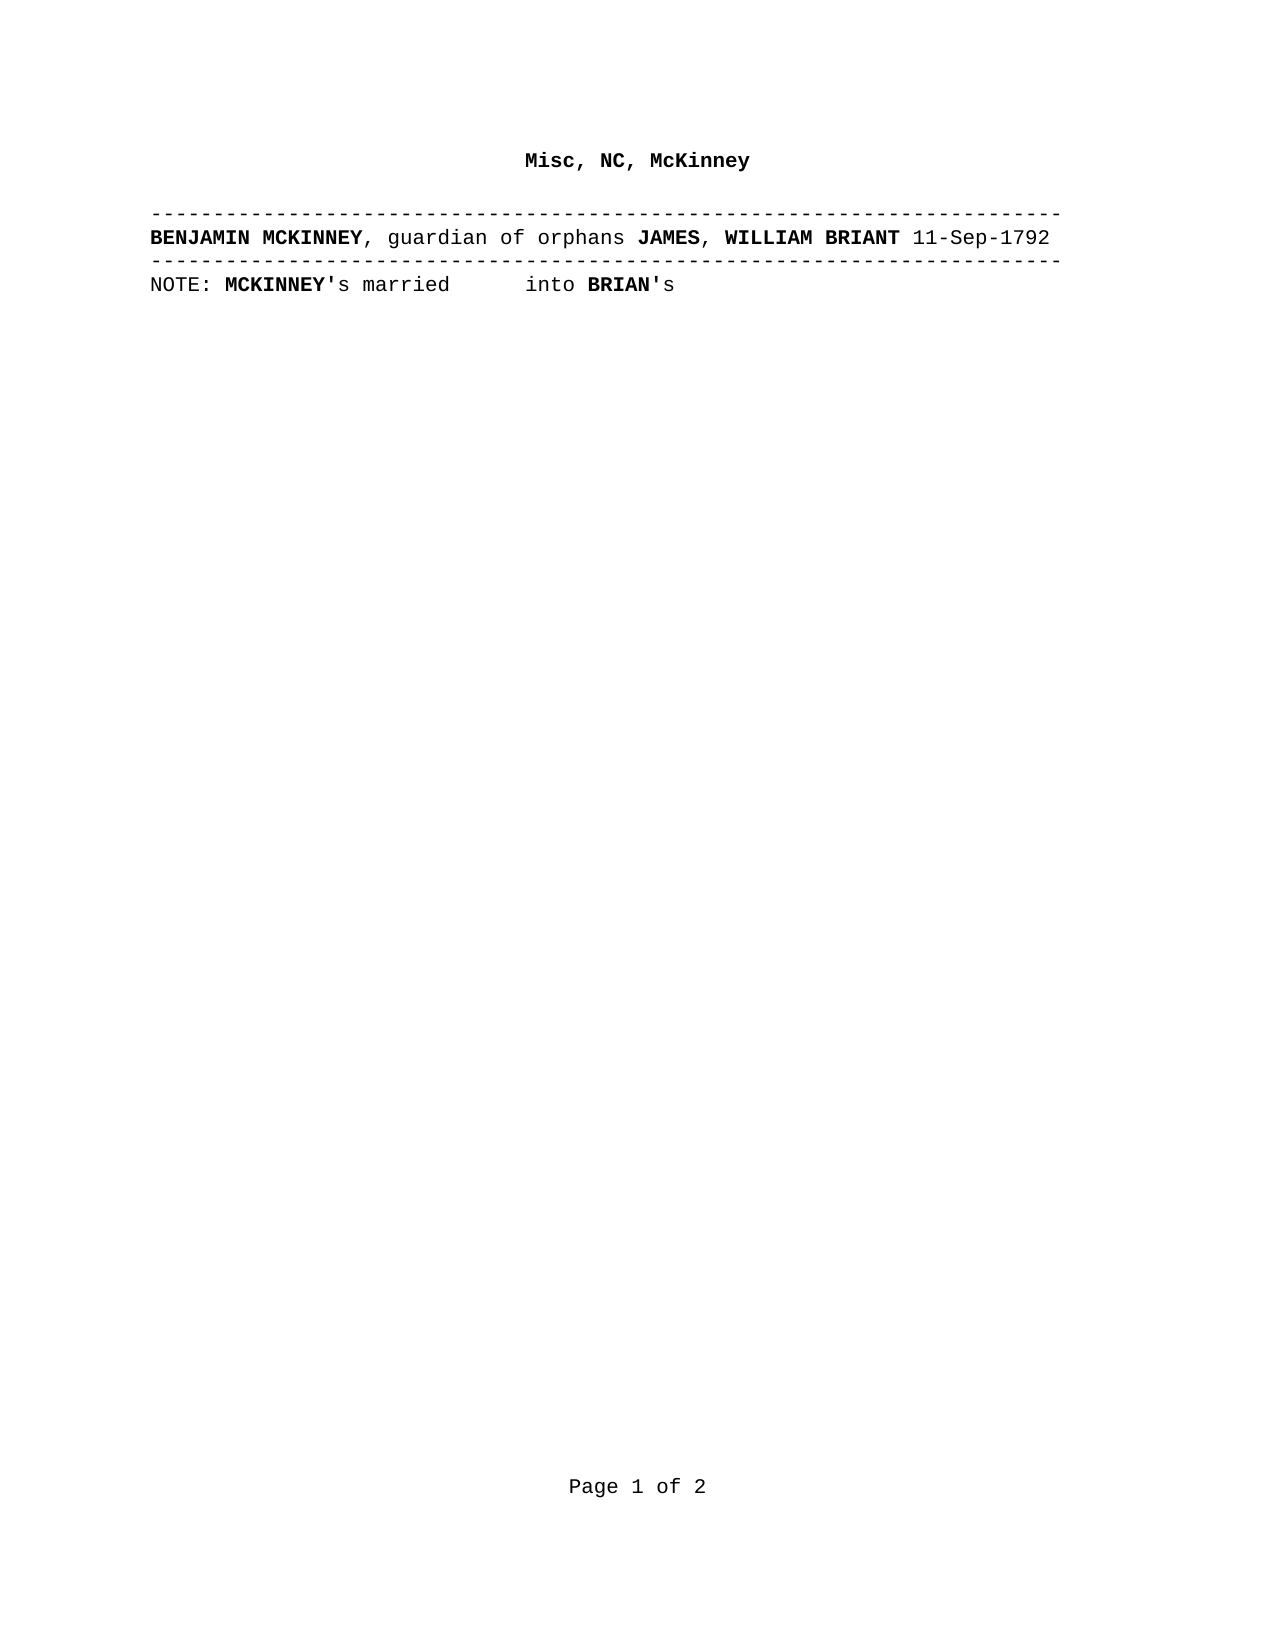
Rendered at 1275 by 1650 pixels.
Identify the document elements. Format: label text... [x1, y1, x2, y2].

text ------------------------------------------------------------------------- [150, 203, 1125, 227]
text ------------------------------------------------------------------------- [150, 250, 1125, 274]
text NOTE: McKinney's married into Brian's [150, 274, 1125, 298]
text Benjamin McKinney, guardian of orphans James, William Briant 11-Sep-1792 [150, 227, 1125, 250]
